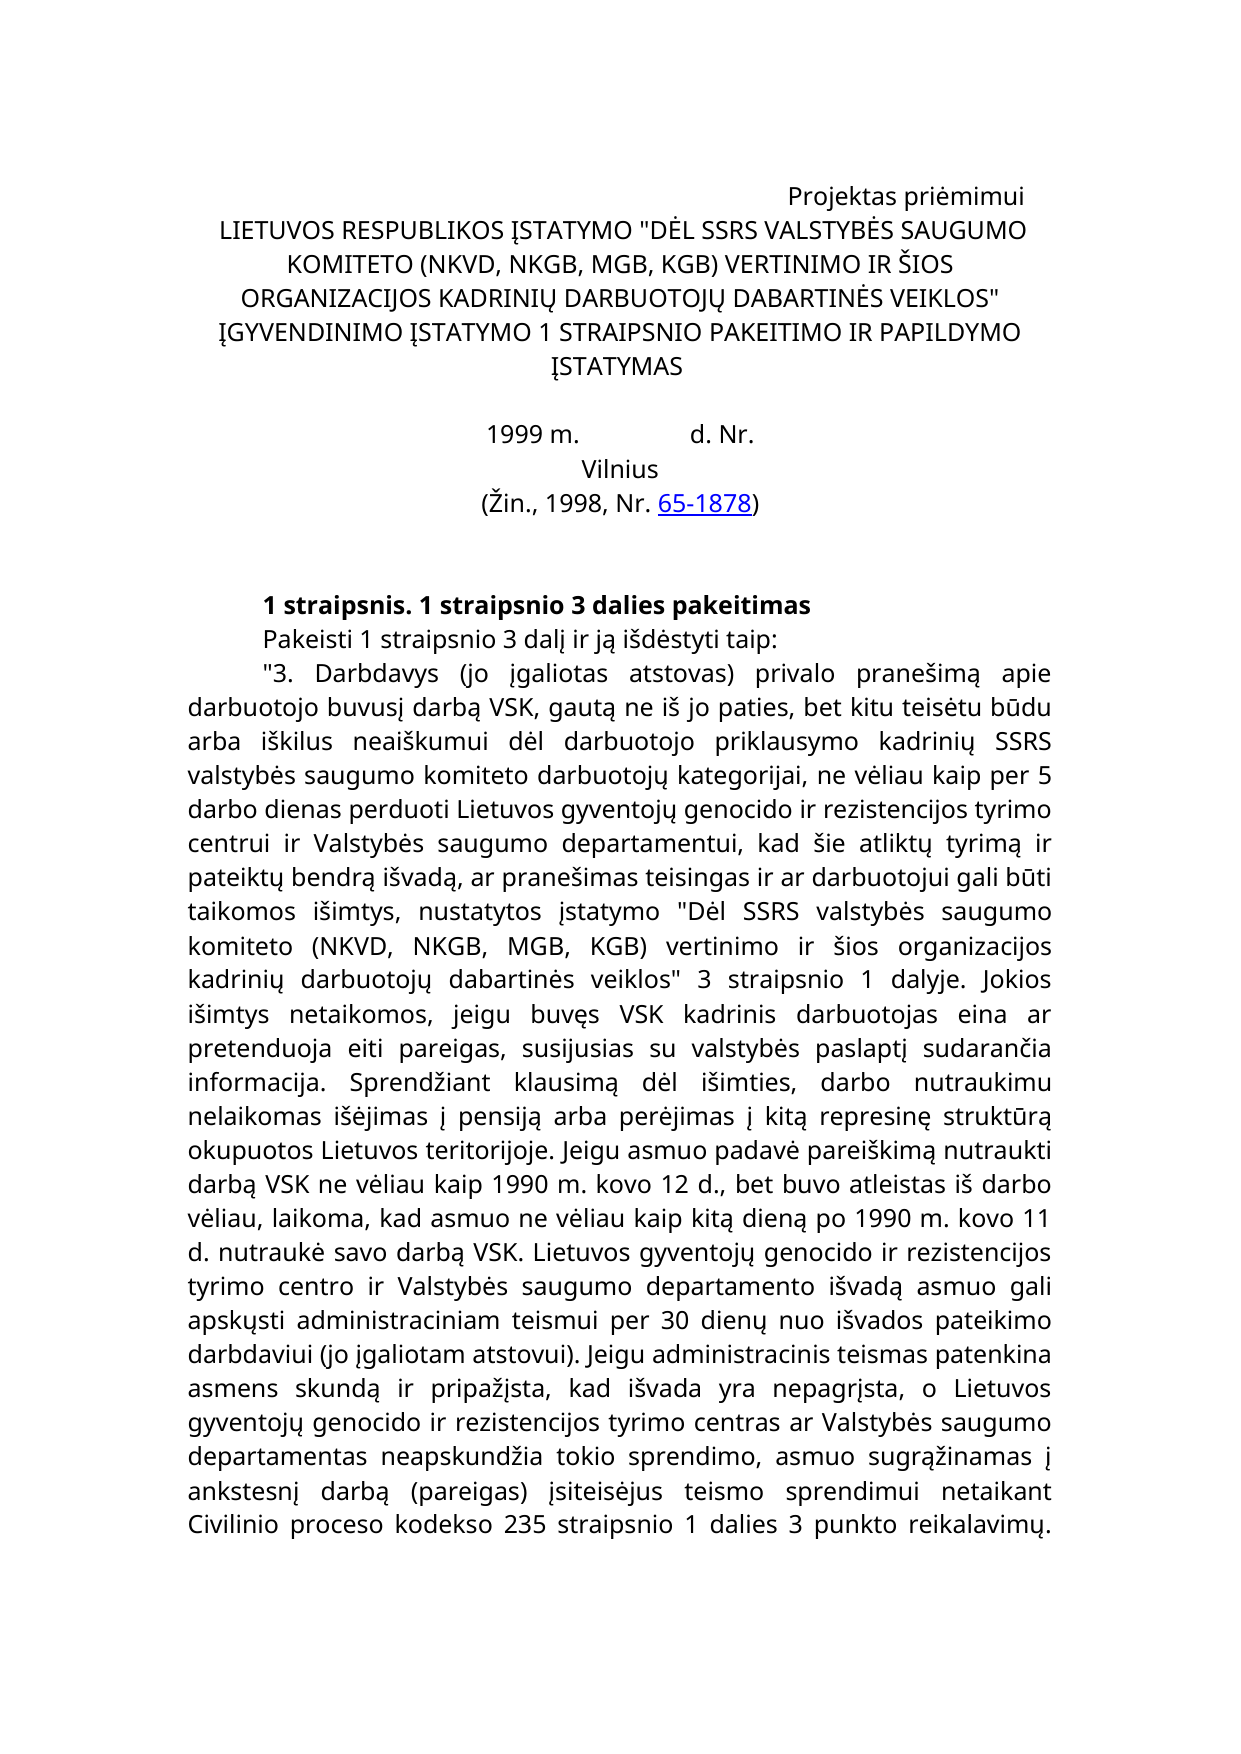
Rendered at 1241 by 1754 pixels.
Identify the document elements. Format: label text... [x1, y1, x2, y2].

text 1999 m. d. Nr. [187, 417, 1053, 451]
text Pakeisti 1 straipsnio 3 dalį ir ją išdėstyti taip: [187, 622, 1053, 656]
text (Žin., 1998, Nr. 65-1878) [187, 485, 1053, 519]
text Projektas priėmimui [187, 179, 1053, 213]
text Vilnius [187, 451, 1053, 485]
text "3. Darbdavys (jo įgaliotas atstovas) privalo pranešimą apie darbuotojo buvusį darbą VSK, gautą ne iš jo paties, bet kitu teisėtu būdu arba iškilus neaiškumui dėl darbuotojo priklausymo kadrinių SSRS valstybės saugumo komiteto darbuotojų kategorijai, ne vėliau kaip per 5 darbo dienas perduoti Lietuvos gyventojų genocido ir rezistencijos tyrimo centrui ir Valstybės saugumo departamentui, kad šie atliktų tyrimą ir pateiktų bendrą išvadą, ar pranešimas teisingas ir ar darbuotojui gali būti taikomos išimtys, nustatytos įstatymo "Dėl SSRS valstybės saugumo komiteto (NKVD, NKGB, MGB, KGB) vertinimo ir šios organizacijos kadrinių darbuotojų dabartinės veiklos" 3 straipsnio 1 dalyje. Jokios išimtys netaikomos, jeigu buvęs VSK kadrinis darbuotojas eina ar pretenduoja eiti pareigas, susijusias su valstybės paslaptį sudarančia informacija. Sprendžiant klausimą dėl išimties, darbo nutraukimu nelaikomas išėjimas į pensiją arba perėjimas į kitą represinę struktūrą okupuotos Lietuvos teritorijoje. Jeigu asmuo padavė pareiškimą nutraukti darbą VSK ne vėliau kaip 1990 m. kovo 12 d., bet buvo atleistas iš darbo vėliau, laikoma, kad asmuo ne vėliau kaip kitą dieną po 1990 m. kovo 11 d. nutraukė savo darbą VSK. Lietuvos gyventojų genocido ir rezistencijos tyrimo centro ir Valstybės saugumo departamento išvadą asmuo gali apskųsti administraciniam teismui per 30 dienų nuo išvados pateikimo darbdaviui (jo įgaliotam atstovui). Jeigu administracinis teismas patenkina asmens skundą ir pripažįsta, kad išvada yra nepagrįsta, o Lietuvos gyventojų genocido ir rezistencijos tyrimo centras ar Valstybės saugumo departamentas neapskundžia tokio sprendimo, asmuo sugrąžinamas į ankstesnį darbą (pareigas) įsiteisėjus teismo sprendimui netaikant Civilinio proceso kodekso 235 straipsnio 1 dalies 3 punkto reikalavimų. [187, 656, 1053, 1541]
text LIETUVOS RESPUBLIKOS ĮSTATYMO "DĖL SSRS VALSTYBĖS SAUGUMO KOMITETO (NKVD, NKGB, MGB, KGB) VERTINIMO IR ŠIOS ORGANIZACIJOS KADRINIŲ DARBUOTOJŲ DABARTINĖS VEIKLOS" ĮGYVENDINIMO ĮSTATYMO 1 STRAIPSNIO PAKEITIMO IR PAPILDYMO ĮSTATYMAS [187, 213, 1053, 383]
text 1 straipsnis. 1 straipsnio 3 dalies pakeitimas [187, 587, 1053, 622]
